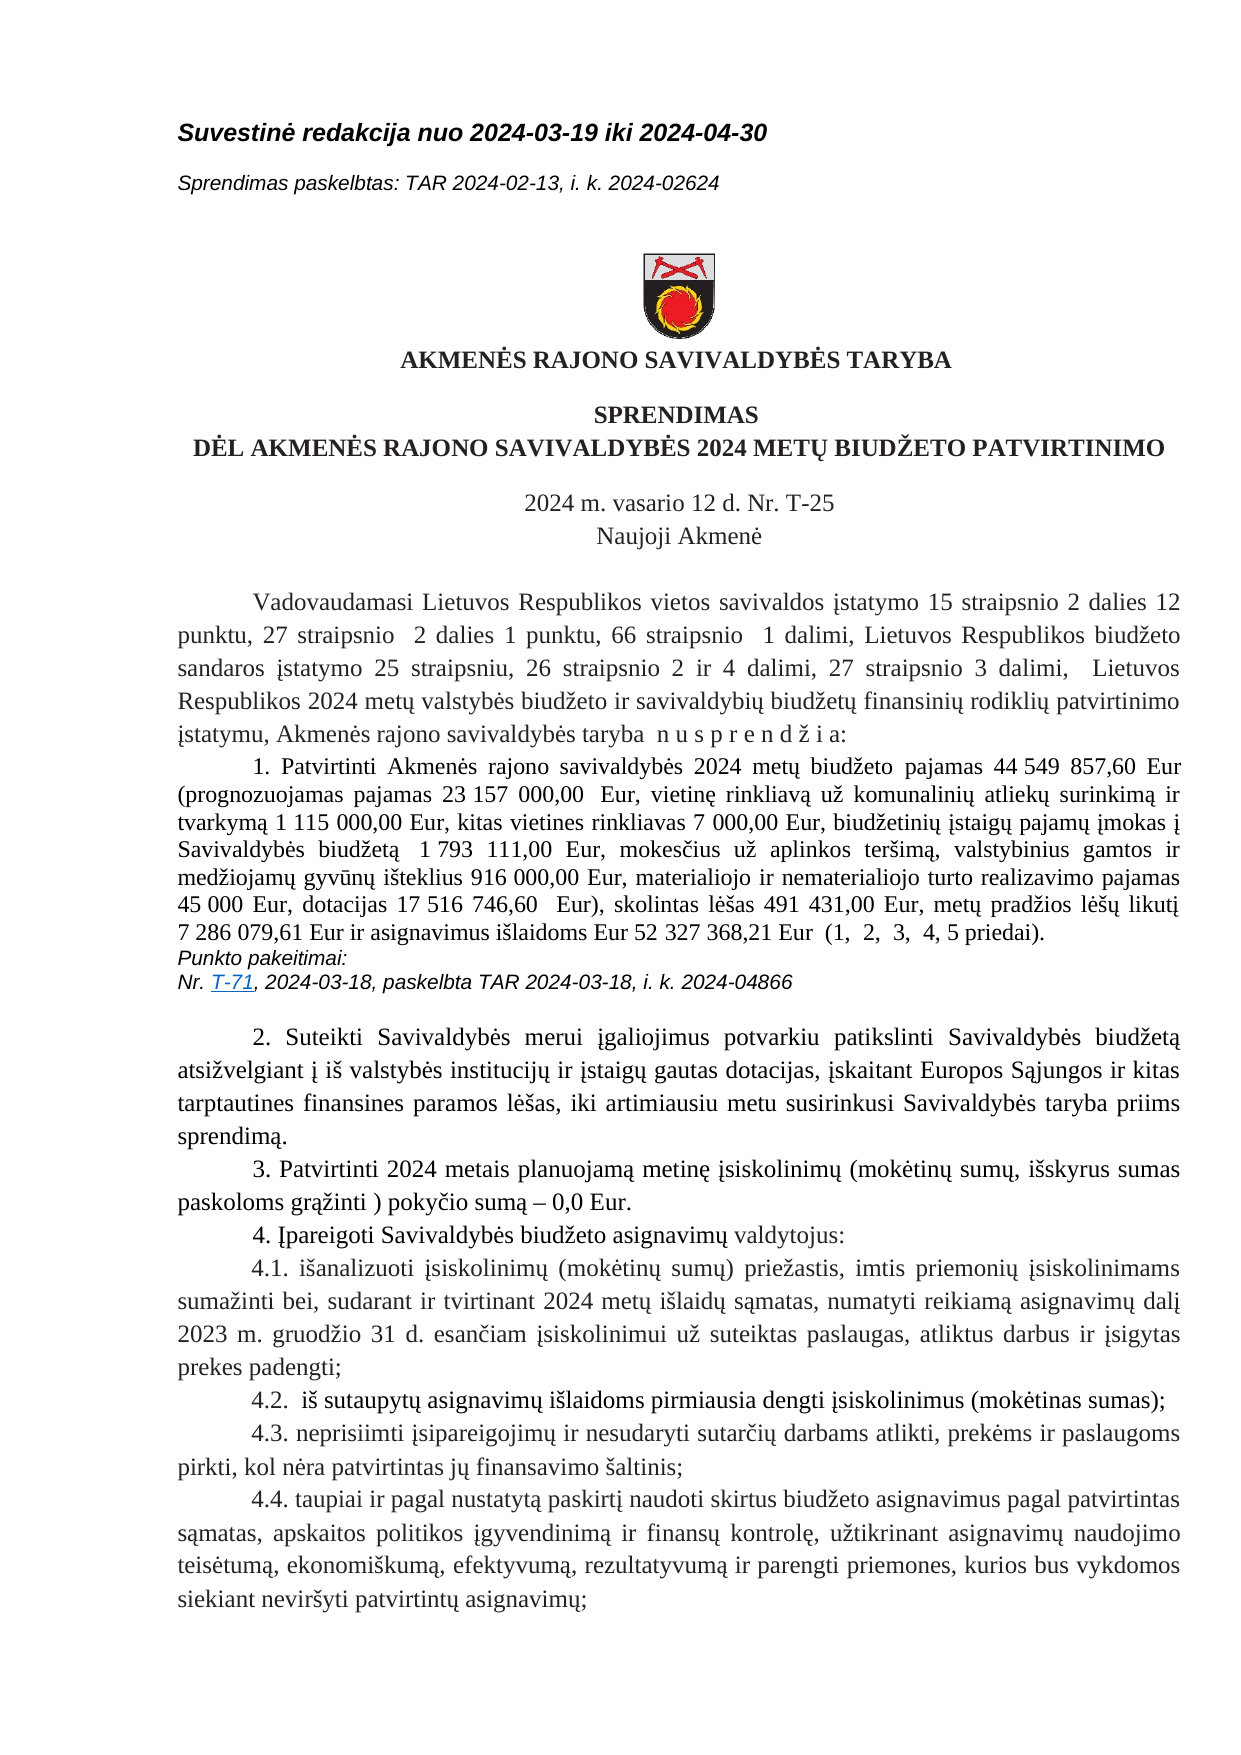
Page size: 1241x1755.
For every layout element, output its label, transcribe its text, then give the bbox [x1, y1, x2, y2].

text 3. Patvirtinti 2024 metais planuojamą metinę įsiskolinimų (mokėtinų sumų, išskyrus sumas paskoloms grąžinti ) pokyčio sumą – 0,0 Eur. [177, 1154, 1181, 1216]
text SPRENDIMAS [177, 400, 1181, 429]
text 4.2. iš sutaupytų asignavimų išlaidoms pirmiausia dengti įsiskolinimus (mokėtinas sumas); [177, 1386, 1181, 1414]
text Vadovaudamasi Lietuvos Respublikos vietos savivaldos įstatymo 15 straipsnio 2 dalies 12 punktu, 27 straipsnio 2 dalies 1 punktu, 66 straipsnio 1 dalimi, Lietuvos Respublikos biudžeto sandaros įstatymo 25 straipsniu, 26 straipsnio 2 ir 4 dalimi, 27 straipsnio 3 dalimi, Lietuvos Respublikos 2024 metų valstybės biudžeto ir savivaldybių biudžetų finansinių rodiklių patvirtinimo įstatymu, Akmenės rajono savivaldybės taryba n u s p r e n d ž i a: [177, 587, 1181, 748]
text 4.3. neprisiimti įsipareigojimų ir nesudaryti sutarčių darbams atlikti, prekėms ir paslaugoms pirkti, kol nėra patvirtintas jų finansavimo šaltinis; [177, 1418, 1181, 1480]
text Suvestinė redakcija nuo 2024-03-19 iki 2024-04-30 [177, 118, 1181, 147]
text Punkto pakeitimai: [177, 946, 1181, 969]
text Nr. T-71, 2024-03-18, paskelbta TAR 2024-03-18, i. k. 2024-04866 [177, 969, 1181, 993]
text Sprendimas paskelbtas: TAR 2024-02-13, i. k. 2024-02624 [177, 171, 1181, 195]
text DĖL AKMENĖS RAJONO SAVIVALDYBĖS 2024 METŲ BIUDŽETO PATVIRTINIMO [177, 433, 1181, 462]
text 4.1. išanalizuoti įsiskolinimų (mokėtinų sumų) priežastis, imtis priemonių įsiskolinimams sumažinti bei, sudarant ir tvirtinant 2024 metų išlaidų sąmatas, numatyti reikiamą asignavimų dalį 2023 m. gruodžio 31 d. esančiam įsiskolinimui už suteiktas paslaugas, atliktus darbus ir įsigytas prekes padengti; [177, 1253, 1181, 1381]
text 4. Įpareigoti Savivaldybės biudžeto asignavimų valdytojus: [177, 1220, 1181, 1249]
text 4.4. taupiai ir pagal nustatytą paskirtį naudoti skirtus biudžeto asignavimus pagal patvirtintas sąmatas, apskaitos politikos įgyvendinimą ir finansų kontrolę, užtikrinant asignavimų naudojimo teisėtumą, ekonomiškumą, efektyvumą, rezultatyvumą ir parengti priemones, kurios bus vykdomos siekiant neviršyti patvirtintų asignavimų; [177, 1484, 1181, 1612]
text 2. Suteikti Savivaldybės merui įgaliojimus potvarkiu patikslinti Savivaldybės biudžetą atsižvelgiant į iš valstybės institucijų ir įstaigų gautas dotacijas, įskaitant Europos Sąjungos ir kitas tarptautines finansines paramos lėšas, iki artimiausiu metu susirinkusi Savivaldybės taryba priims sprendimą. [177, 1022, 1181, 1150]
text 2024 m. vasario 12 d. Nr. T-25 [177, 488, 1181, 517]
text Naujoji Akmenė [177, 521, 1181, 550]
text 1. Patvirtinti Akmenės rajono savivaldybės 2024 metų biudžeto pajamas 44 549 857,60 Eur (prognozuojamas pajamas 23 157 000,00 Eur, vietinę rinkliavą už komunalinių atliekų surinkimą ir tvarkymą 1 115 000,00 Eur, kitas vietines rinkliavas 7 000,00 Eur, biudžetinių įstaigų pajamų įmokas į Savivaldybės biudžetą 1 793 111,00 Eur, mokesčius už aplinkos teršimą, valstybinius gamtos ir medžiojamų gyvūnų išteklius 916 000,00 Eur, materialiojo ir nematerialiojo turto realizavimo pajamas 45 000 Eur, dotacijas 17 516 746,60 Eur), skolintas lėšas 491 431,00 Eur, metų pradžios lėšų likutį 7 286 079,61 Eur ir asignavimus išlaidoms Eur 52 327 368,21 Eur (1, 2, 3, 4, 5 priedai). [177, 752, 1181, 946]
text AKMENĖS RAJONO SAVIVALDYBĖS TARYBA [177, 345, 1181, 374]
